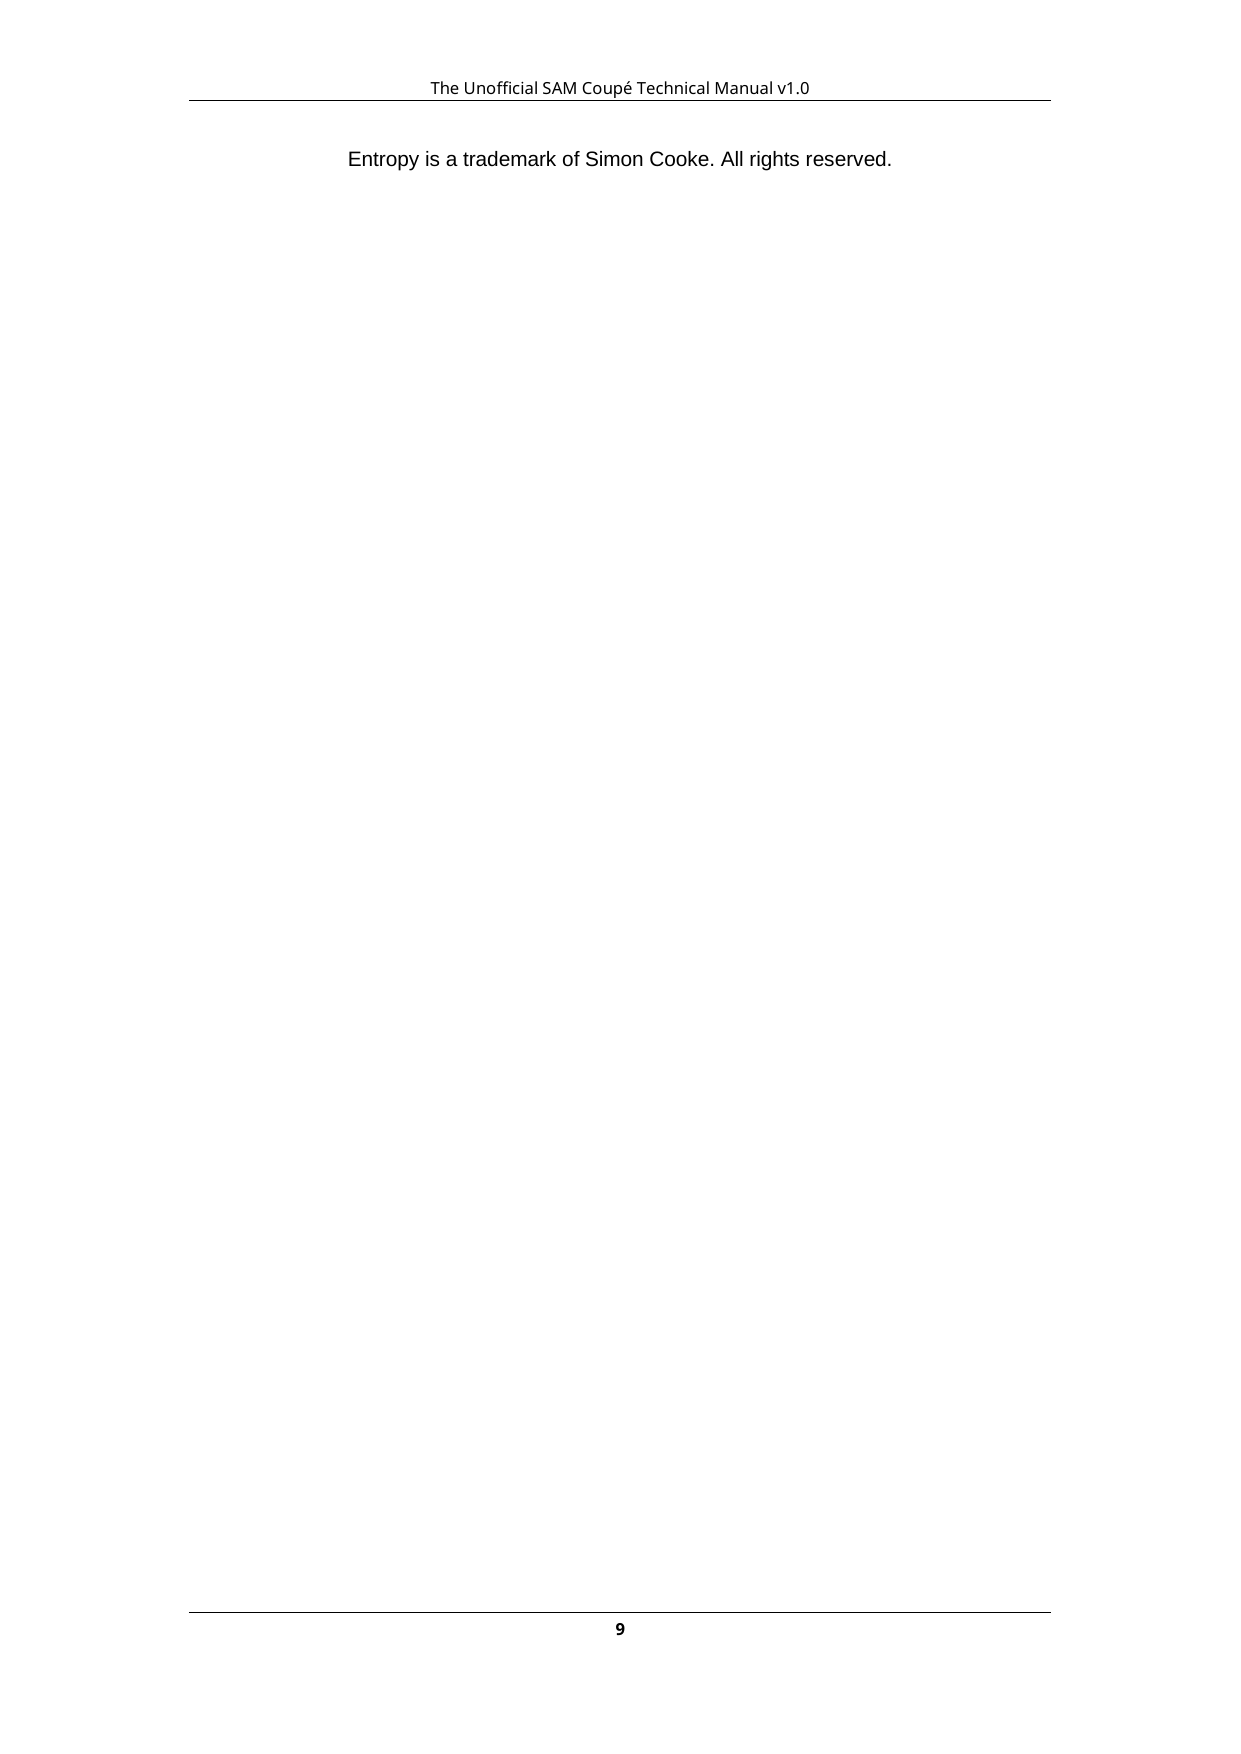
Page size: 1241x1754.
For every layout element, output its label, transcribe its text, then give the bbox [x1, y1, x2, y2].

text Entropy is a trademark of Simon Cooke. All rights reserved. [189, 148, 1051, 171]
